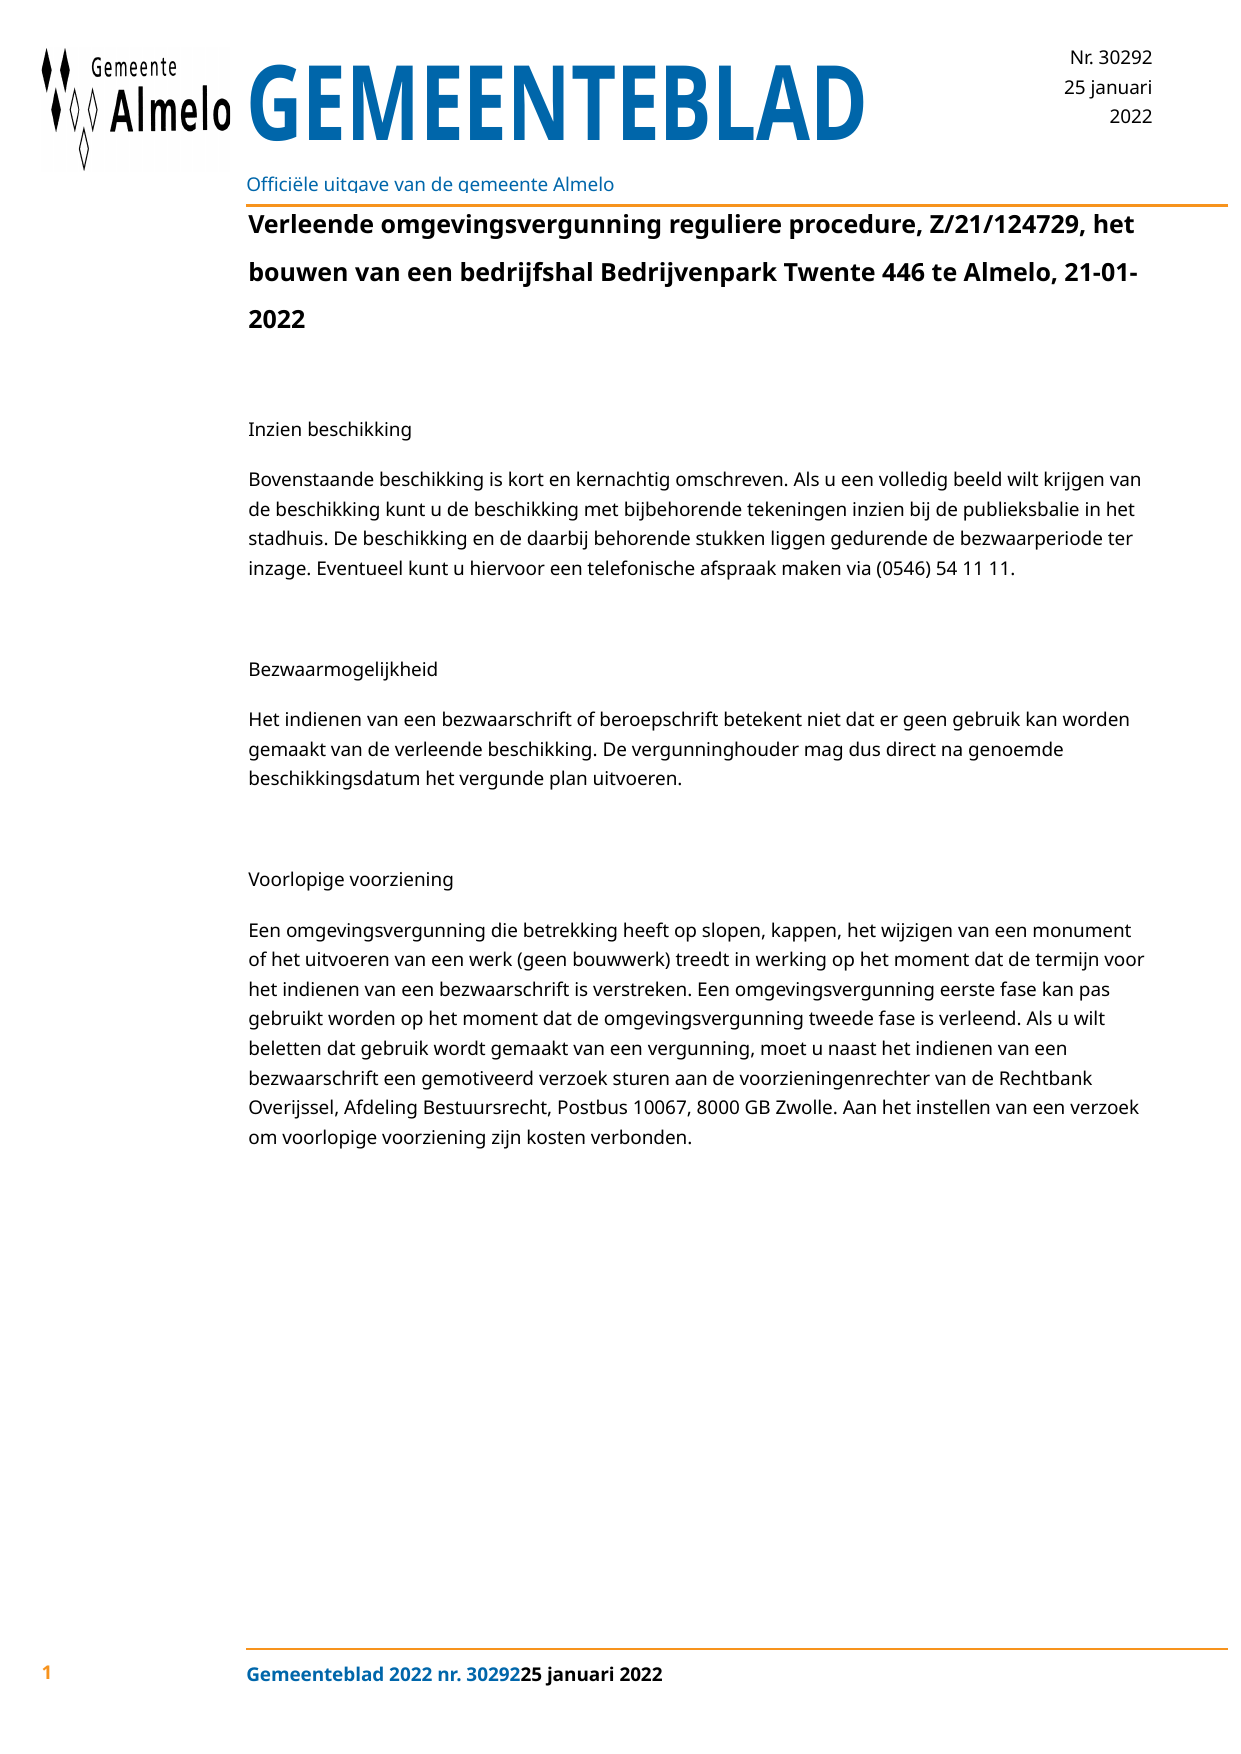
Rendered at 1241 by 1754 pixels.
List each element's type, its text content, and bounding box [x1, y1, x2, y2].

text Een omgevingsvergunning die betrekking heeft op slopen, kappen, het wijzigen van een monument of het uitvoeren van een werk (geen bouwwerk) treedt in werking op het moment dat de termijn voor het indienen van een bezwaarschrift is verstreken. Een omgevingsvergunning eerste fase kan pas gebruikt worden op het moment dat de omgevingsvergunning tweede fase is verleend. Als u wilt beletten dat gebruik wordt gemaakt van een vergunning, moet u naast het indienen van een bezwaarschrift een gemotiveerd verzoek sturen aan de voorzieningenrechter van de Rechtbank Overijssel, Afdeling Bestuursrecht, Postbus 10067, 8000 GB Zwolle. Aan het instellen van een verzoek om voorlopige voorziening zijn kosten verbonden. [248, 917, 1152, 1149]
text Bovenstaande beschikking is kort en kernachtig omschreven. Als u een volledig beeld wilt krijgen van de beschikking kunt u de beschikking met bijbehorende tekeningen inzien bij de publieksbalie in het stadhuis. De beschikking en de daarbij behorende stukken liggen gedurende de bezwaarperiode ter inzage. Eventueel kunt u hiervoor een telefonische afspraak maken via (0546) 54 11 11. [248, 466, 1152, 581]
text Voorlopige voorziening [248, 866, 1152, 892]
text Inzien beschikking [248, 416, 1152, 442]
text Verleende omgevingsvergunning reguliere procedure, Z/21/124729, het bouwen van een bedrijfshal Bedrijvenpark Twente 446 te Almelo, 21-01-2022 [248, 207, 1152, 336]
text Bezwaarmogelijkheid [248, 656, 1152, 682]
picture [41, 47, 231, 172]
text Het indienen van een bezwaarschrift of beroepschrift betekent niet dat er geen gebruik kan worden gemaakt van de verleende beschikking. De vergunninghouder mag dus direct na genoemde beschikkingsdatum het vergunde plan uitvoeren. [248, 706, 1152, 791]
